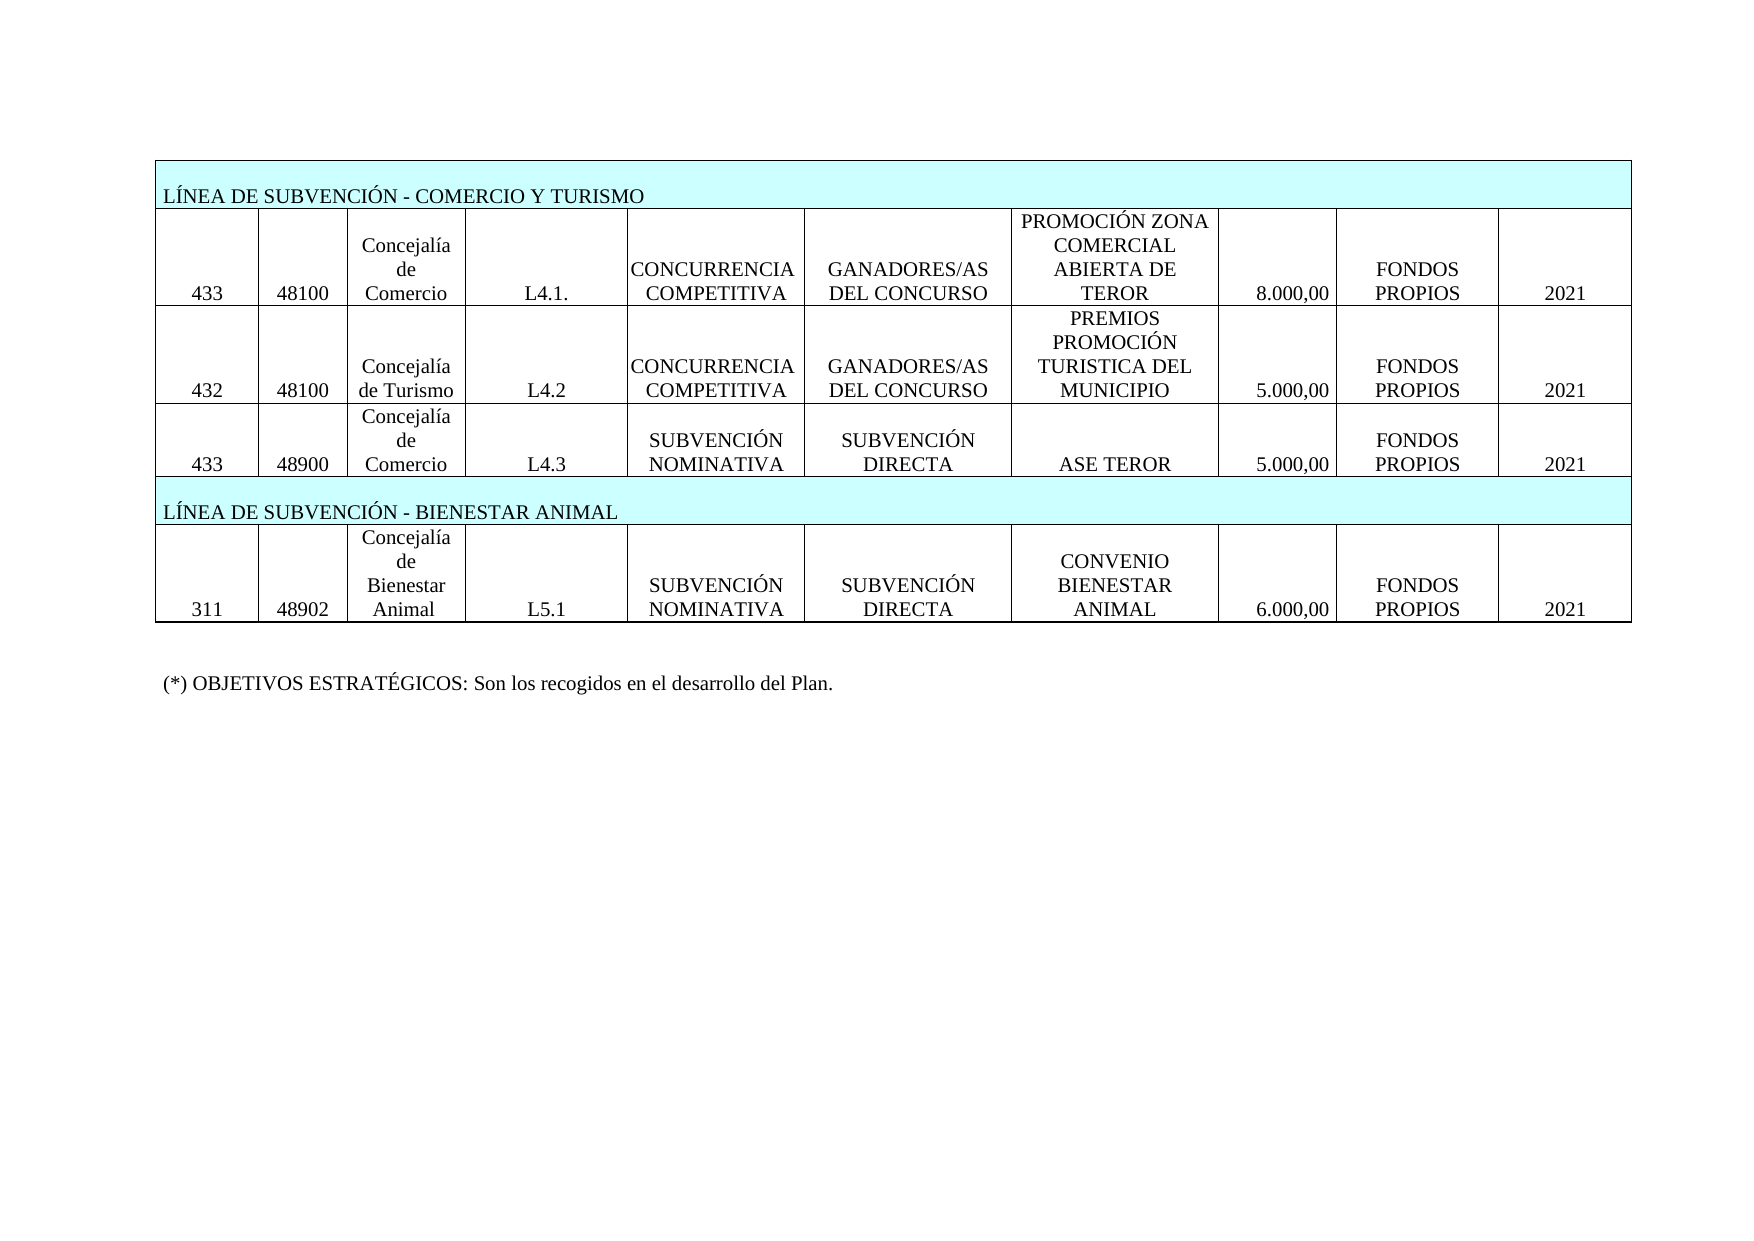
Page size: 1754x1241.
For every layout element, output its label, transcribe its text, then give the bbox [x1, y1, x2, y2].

table_cell SUBVENCIÓN NOMINATIVA [628, 404, 804, 476]
table_cell GANADORES/AS DEL CONCURSO [805, 209, 1011, 305]
table_cell 311 [156, 525, 258, 621]
table_cell [1218, 623, 1336, 695]
table_cell Concejalía de Comercio [348, 209, 465, 305]
table_cell CONCURRENCIA COMPETITIVA [628, 209, 804, 305]
table_cell Concejalía de Bienestar Animal [348, 525, 465, 621]
table_cell 6.000,00 [1219, 525, 1336, 621]
table_cell 5.000,00 [1219, 404, 1336, 476]
table_cell L4.3 [466, 404, 627, 476]
table_cell 2021 [1499, 404, 1631, 476]
table_cell CONCURRENCIA COMPETITIVA [628, 306, 804, 402]
table_cell CONVENIO BIENESTAR ANIMAL [1012, 525, 1218, 621]
table_cell L4.2 [466, 306, 627, 402]
table_cell 48100 [259, 209, 347, 305]
table_cell FONDOS PROPIOS [1337, 525, 1498, 621]
table_cell SUBVENCIÓN NOMINATIVA [628, 525, 804, 621]
table_cell 2021 [1499, 209, 1631, 305]
table_cell GANADORES/AS DEL CONCURSO [805, 306, 1011, 402]
table_cell PREMIOS PROMOCIÓN TURISTICA DEL MUNICIPIO [1012, 306, 1218, 402]
table_cell SUBVENCIÓN DIRECTA [805, 404, 1011, 476]
table_cell [1336, 623, 1499, 695]
table_cell FONDOS PROPIOS [1337, 404, 1498, 476]
table_cell 433 [156, 209, 258, 305]
table_cell 48902 [259, 525, 347, 621]
table_cell [1011, 623, 1218, 695]
table_cell 8.000,00 [1219, 209, 1336, 305]
table_cell 432 [156, 306, 258, 402]
table_cell ASE TEROR [1012, 404, 1218, 476]
table_cell (*) OBJETIVOS ESTRATÉGICOS: Son los recogidos en el desarrollo del Plan. [156, 623, 1011, 695]
table_cell 48100 [259, 306, 347, 402]
table_cell 433 [156, 404, 258, 476]
table_cell Concejalía de Comercio [348, 404, 465, 476]
table_cell SUBVENCIÓN DIRECTA [805, 525, 1011, 621]
table_cell 5.000,00 [1219, 306, 1336, 402]
table_cell Concejalía de Turismo [348, 306, 465, 402]
table_cell L5.1 [466, 525, 627, 621]
table_cell PROMOCIÓN ZONA COMERCIAL ABIERTA DE TEROR [1012, 209, 1218, 305]
table_cell LÍNEA DE SUBVENCIÓN - BIENESTAR ANIMAL [156, 477, 1631, 524]
table_cell 2021 [1499, 306, 1631, 402]
table_cell [1499, 623, 1632, 695]
table_header LÍNEA DE SUBVENCIÓN - COMERCIO Y TURISMO [156, 161, 1631, 208]
table_cell FONDOS PROPIOS [1337, 306, 1498, 402]
table_cell L4.1. [466, 209, 627, 305]
table_cell FONDOS PROPIOS [1337, 209, 1498, 305]
table_cell 2021 [1499, 525, 1631, 621]
table_cell 48900 [259, 404, 347, 476]
